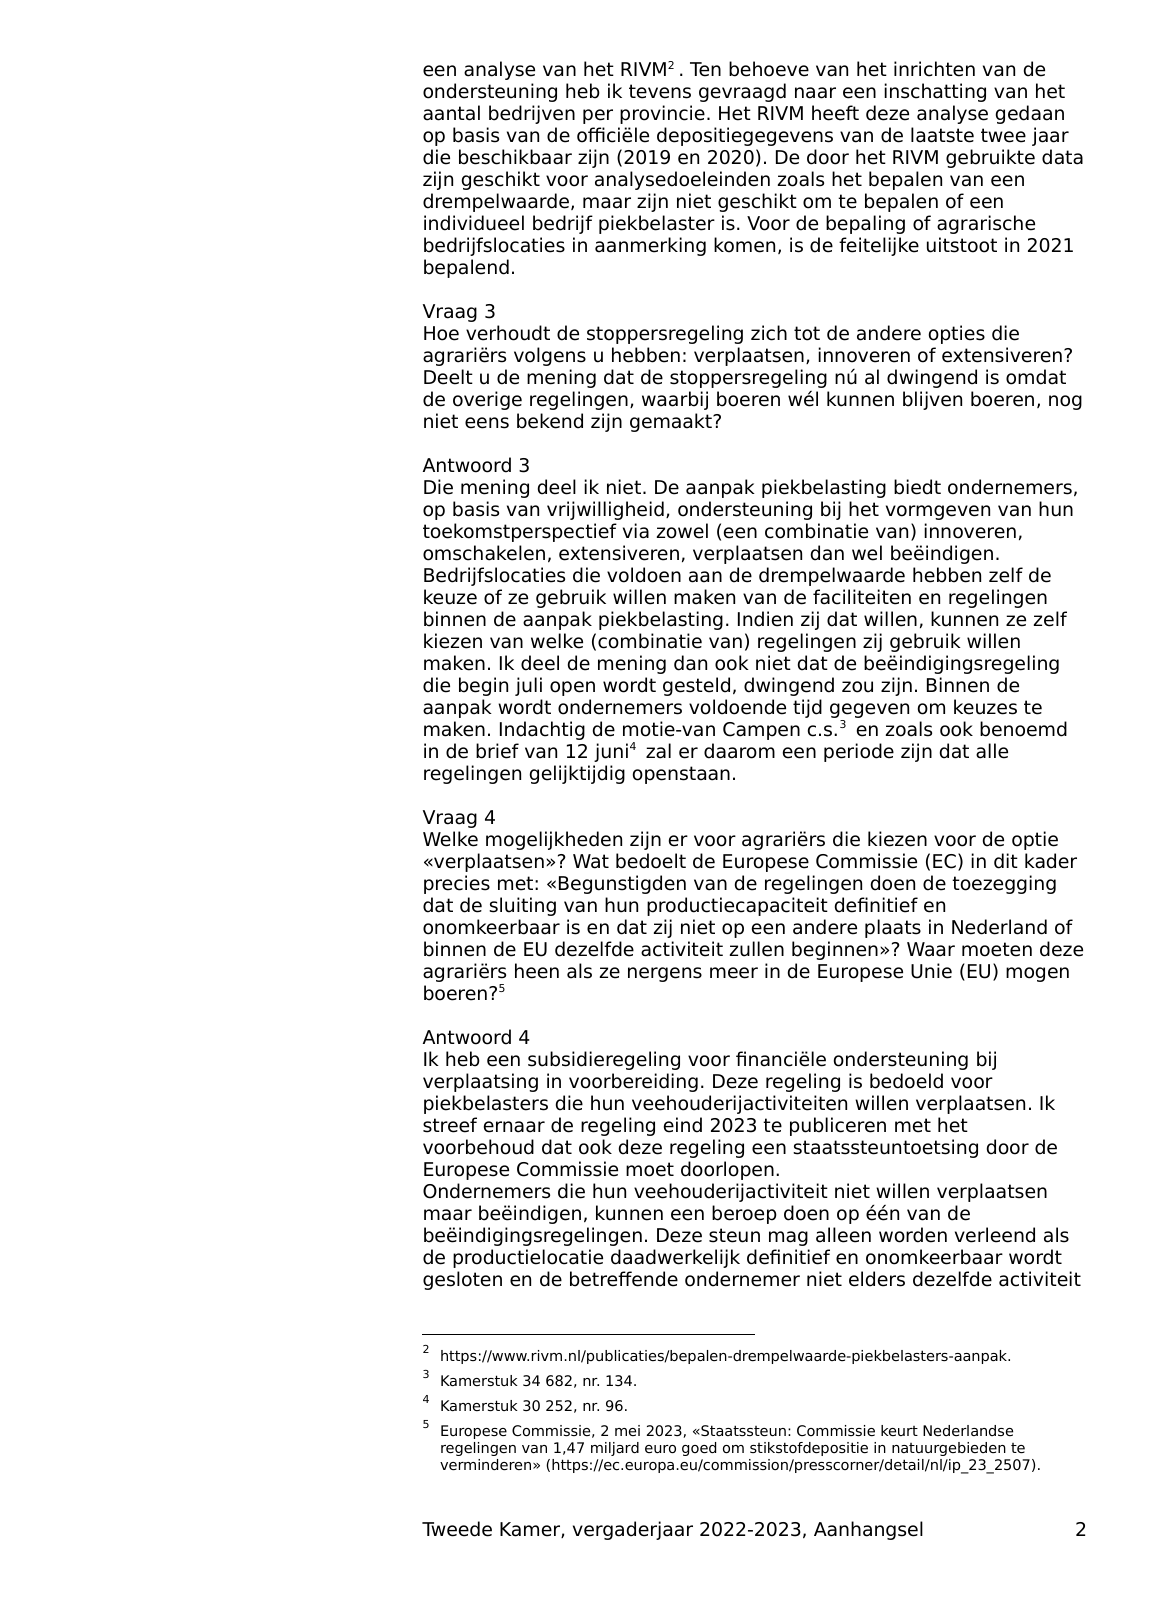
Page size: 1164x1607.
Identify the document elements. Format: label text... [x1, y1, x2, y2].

text Ik heb een subsidieregeling voor financiële ondersteuning bij verplaatsing in voorbereiding. Deze regeling is bedoeld voor piekbelasters die hun veehouderijactiviteiten willen verplaatsen. Ik streef ernaar de regeling eind 2023 te publiceren met het voorbehoud dat ook deze regeling een staatssteuntoetsing door de Europese Commissie moet doorlopen. [422, 1049, 1087, 1181]
text Kamerstuk 34 682, nr. 134. [422, 1368, 1087, 1391]
text Vraag 4 [422, 807, 1087, 829]
text Die mening deel ik niet. De aanpak piekbelasting biedt ondernemers, op basis van vrijwilligheid, ondersteuning bij het vormgeven van hun toekomstperspectief via zowel (een combinatie van) innoveren, omschakelen, extensiveren, verplaatsen dan wel beëindigen. Bedrijfslocaties die voldoen aan de drempelwaarde hebben zelf de keuze of ze gebruik willen maken van de faciliteiten en regelingen binnen de aanpak piekbelasting. Indien zij dat willen, kunnen ze zelf kiezen van welke (combinatie van) regelingen zij gebruik willen maken. Ik deel de mening dan ook niet dat de beëindigingsregeling die begin juli open wordt gesteld, dwingend zou zijn. Binnen de aanpak wordt ondernemers voldoende tijd gegeven om keuzes te maken. Indachtig de motie-van Campen c.s. en zoals ook benoemd in de brief van 12 juni zal er daarom een periode zijn dat alle regelingen gelijktijdig openstaan. [422, 477, 1087, 785]
text Welke mogelijkheden zijn er voor agrariërs die kiezen voor de optie «verplaatsen»? Wat bedoelt de Europese Commissie (EC) in dit kader precies met: «Begunstigden van de regelingen doen de toezegging dat de sluiting van hun productiecapaciteit definitief en onomkeerbaar is en dat zij niet op een andere plaats in Nederland of binnen de EU dezelfde activiteit zullen beginnen»? Waar moeten deze agrariërs heen als ze nergens meer in de Europese Unie (EU) mogen boeren? [422, 829, 1087, 1005]
text Antwoord 4 [422, 1027, 1087, 1049]
text Europese Commissie, 2 mei 2023, «Staatssteun: Commissie keurt Nederlandse regelingen van 1,47 miljard euro goed om stikstofdepositie in natuurgebieden te verminderen» (https://ec.europa.eu/commission/presscorner/detail/nl/ip_23_2507). [422, 1418, 1087, 1474]
text Kamerstuk 30 252, nr. 96. [422, 1393, 1087, 1416]
text Vraag 3 [422, 301, 1087, 323]
text een analyse van het RIVM. Ten behoeve van het inrichten van de ondersteuning heb ik tevens gevraagd naar een inschatting van het aantal bedrijven per provincie. Het RIVM heeft deze analyse gedaan op basis van de officiële depositiegegevens van de laatste twee jaar die beschikbaar zijn (2019 en 2020). De door het RIVM gebruikte data zijn geschikt voor analysedoeleinden zoals het bepalen van een drempelwaarde, maar zijn niet geschikt om te bepalen of een individueel bedrijf piekbelaster is. Voor de bepaling of agrarische bedrijfslocaties in aanmerking komen, is de feitelijke uitstoot in 2021 bepalend. [422, 59, 1087, 279]
text Ondernemers die hun veehouderijactiviteit niet willen verplaatsen maar beëindigen, kunnen een beroep doen op één van de beëindigingsregelingen. Deze steun mag alleen worden verleend als de productielocatie daadwerkelijk definitief en onomkeerbaar wordt gesloten en de betreffende ondernemer niet elders dezelfde activiteit [422, 1181, 1087, 1291]
text https://www.rivm.nl/publicaties/bepalen-drempelwaarde-piekbelasters-aanpak. [422, 1343, 1087, 1366]
text Hoe verhoudt de stoppersregeling zich tot de andere opties die agrariërs volgens u hebben: verplaatsen, innoveren of extensiveren? Deelt u de mening dat de stoppersregeling nú al dwingend is omdat de overige regelingen, waarbij boeren wél kunnen blijven boeren, nog niet eens bekend zijn gemaakt? [422, 323, 1087, 433]
text Antwoord 3 [422, 455, 1087, 477]
